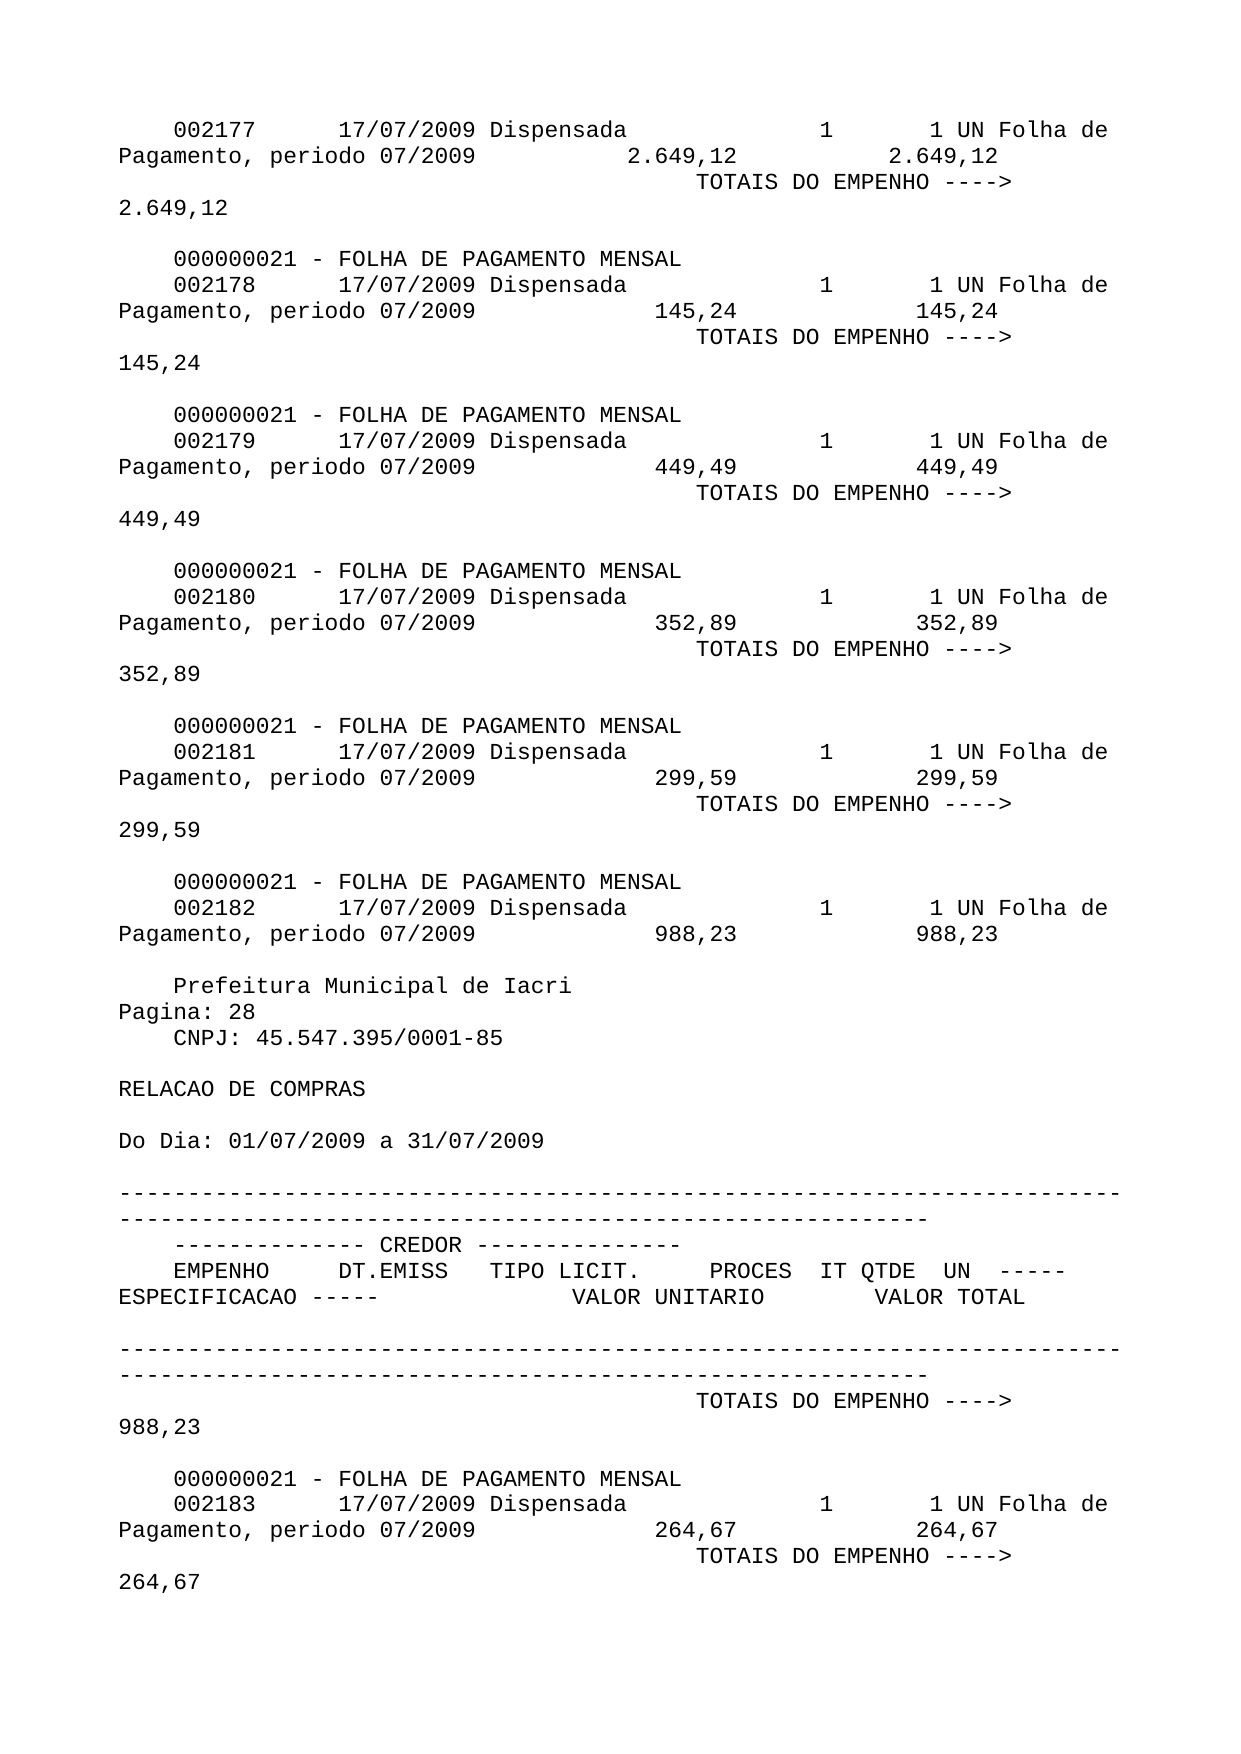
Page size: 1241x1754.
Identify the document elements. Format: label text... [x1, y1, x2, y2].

text 002181 17/07/2009 Dispensada 1 1 UN Folha de Pagamento, periodo 07/2009 299,59 299,59 [118, 741, 1122, 792]
text 000000021 - FOLHA DE PAGAMENTO MENSAL [118, 870, 1122, 896]
text 002182 17/07/2009 Dispensada 1 1 UN Folha de Pagamento, periodo 07/2009 988,23 988,23 [118, 896, 1122, 948]
text TOTAIS DO EMPENHO ----> 264,67 [118, 1545, 1122, 1597]
text 000000021 - FOLHA DE PAGAMENTO MENSAL [118, 403, 1122, 429]
text EMPENHO DT.EMISS TIPO LICIT. PROCES IT QTDE UN ----- ESPECIFICACAO ----- VALOR UNITARIO VALOR TOTAL [118, 1259, 1122, 1311]
text TOTAIS DO EMPENHO ----> 449,49 [118, 481, 1122, 533]
text 000000021 - FOLHA DE PAGAMENTO MENSAL [118, 248, 1122, 274]
text Do Dia: 01/07/2009 a 31/07/2009 [118, 1104, 1122, 1156]
text -------------- CREDOR --------------- [118, 1233, 1122, 1259]
text Prefeitura Municipal de Iacri Pagina: 28 [118, 974, 1122, 1026]
text TOTAIS DO EMPENHO ----> 988,23 [118, 1389, 1122, 1441]
text 002179 17/07/2009 Dispensada 1 1 UN Folha de Pagamento, periodo 07/2009 449,49 449,49 [118, 429, 1122, 481]
text ------------------------------------------------------------------------------------------------------------------------------------ [118, 1311, 1122, 1389]
text 000000021 - FOLHA DE PAGAMENTO MENSAL [118, 715, 1122, 741]
text TOTAIS DO EMPENHO ----> 352,89 [118, 637, 1122, 689]
text 002177 17/07/2009 Dispensada 1 1 UN Folha de Pagamento, periodo 07/2009 2.649,12 2.649,12 [118, 118, 1122, 170]
text TOTAIS DO EMPENHO ----> 2.649,12 [118, 170, 1122, 222]
text 002178 17/07/2009 Dispensada 1 1 UN Folha de Pagamento, periodo 07/2009 145,24 145,24 [118, 274, 1122, 326]
text TOTAIS DO EMPENHO ----> 299,59 [118, 792, 1122, 844]
text 000000021 - FOLHA DE PAGAMENTO MENSAL [118, 1467, 1122, 1493]
text 000000021 - FOLHA DE PAGAMENTO MENSAL [118, 559, 1122, 585]
text CNPJ: 45.547.395/0001-85 [118, 1026, 1122, 1052]
text ------------------------------------------------------------------------------------------------------------------------------------ [118, 1156, 1122, 1233]
text 002180 17/07/2009 Dispensada 1 1 UN Folha de Pagamento, periodo 07/2009 352,89 352,89 [118, 585, 1122, 637]
text TOTAIS DO EMPENHO ----> 145,24 [118, 326, 1122, 377]
text 002183 17/07/2009 Dispensada 1 1 UN Folha de Pagamento, periodo 07/2009 264,67 264,67 [118, 1493, 1122, 1545]
text RELACAO DE COMPRAS [118, 1052, 1122, 1104]
